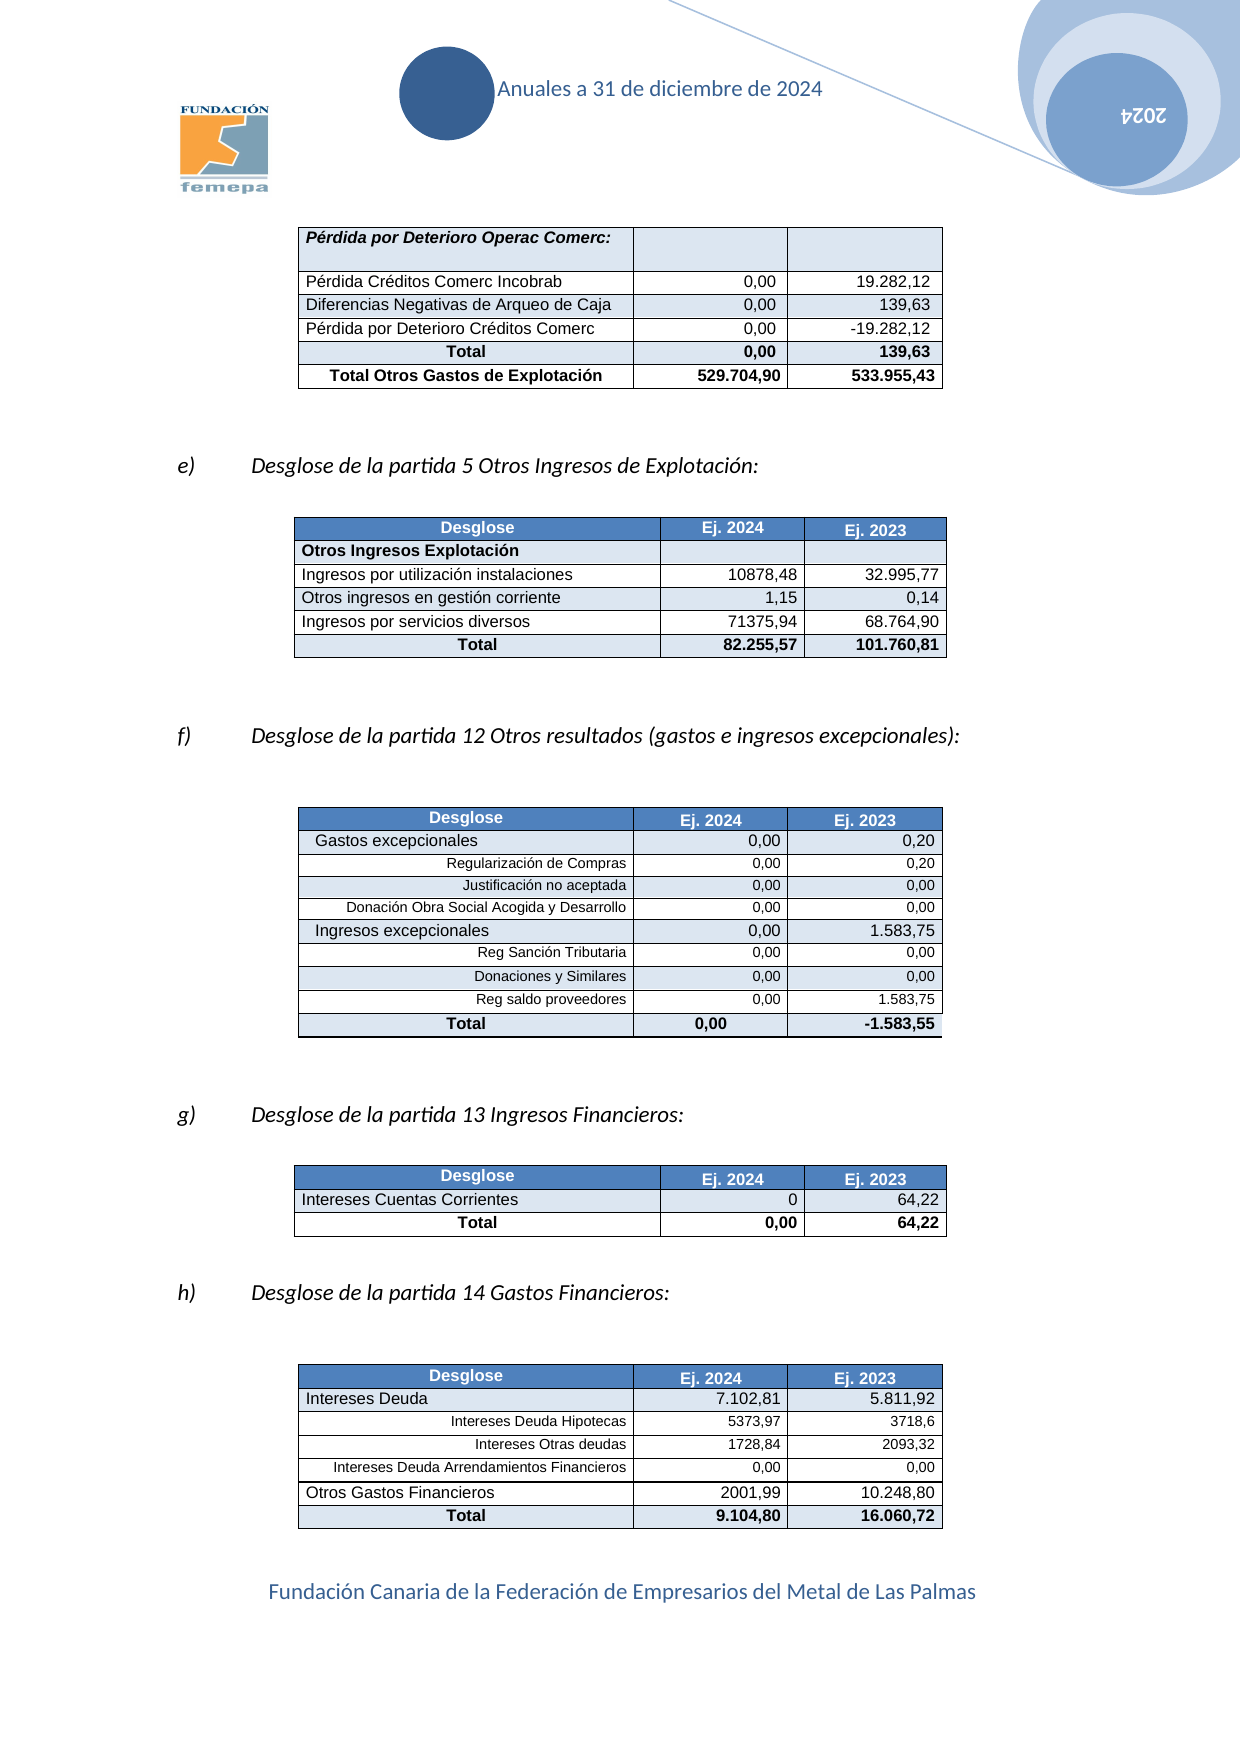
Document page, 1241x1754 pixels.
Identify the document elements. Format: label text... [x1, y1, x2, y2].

table_cell Reg saldo proveedores [299, 991, 633, 1013]
table_cell 0,20 [788, 831, 942, 854]
table_cell 64,22 [805, 1213, 946, 1236]
table_cell 1728,84 [634, 1436, 787, 1458]
table_cell 0,00 [788, 967, 942, 989]
table_cell Total [299, 1506, 633, 1528]
table_cell 0,00 [634, 831, 787, 854]
table_cell 19.282,12 [788, 272, 942, 294]
list Desglose de la partida 5 Otros Ingresos de Explotación: [177, 445, 1061, 481]
table_cell -19.282,12 [788, 319, 942, 341]
table_cell Intereses Deuda Arrendamientos Financieros [299, 1459, 633, 1481]
table_cell 0,14 [805, 588, 946, 610]
table_cell 68.764,90 [805, 611, 946, 634]
table_cell 82.255,57 [661, 635, 804, 657]
table_cell Total [299, 1014, 633, 1036]
table_cell Pérdida Créditos Comerc Incobrab [299, 272, 633, 294]
table_header Ej. 2023 [805, 1166, 946, 1189]
table_cell 16.060,72 [788, 1506, 942, 1528]
table_cell 0,00 [634, 342, 787, 364]
table_cell Pérdida por Deterioro Créditos Comerc [299, 319, 633, 341]
table_cell [661, 541, 804, 563]
table_cell 0,00 [634, 855, 787, 876]
table_cell 0,00 [634, 272, 787, 294]
table_header Desglose [295, 1166, 660, 1189]
table_cell [788, 228, 942, 271]
table_cell Ingresos por servicios diversos [295, 611, 660, 634]
table_cell 2093,32 [788, 1436, 942, 1458]
table_cell Total [295, 635, 660, 657]
table_cell 529.704,90 [634, 365, 787, 388]
table_header Desglose [299, 1365, 633, 1388]
list Desglose de la partida 12 Otros resultados (gastos e ingresos excepcionales): [177, 715, 1061, 750]
table_cell 0,00 [634, 1014, 787, 1036]
table_cell Reg Sanción Tributaria [299, 944, 633, 966]
table_cell 139,63 [788, 295, 942, 317]
table_header Ej. 2024 [634, 1365, 787, 1388]
table_header Ej. 2023 [788, 1365, 942, 1388]
table_cell Total [299, 342, 633, 364]
table_cell Donación Obra Social Acogida y Desarrollo [299, 899, 633, 919]
list Desglose de la partida 13 Ingresos Financieros: [177, 1094, 1061, 1129]
table_cell 533.955,43 [788, 365, 942, 388]
table_cell 0,00 [634, 319, 787, 341]
table_cell 0,00 [788, 899, 942, 919]
table_cell Regularización de Compras [299, 855, 633, 876]
table_cell 1.583,75 [788, 920, 942, 943]
table_cell Intereses Cuentas Corrientes [295, 1190, 660, 1212]
table_cell 0,00 [788, 1459, 942, 1481]
table_cell Ingresos excepcionales [299, 920, 633, 943]
table_cell 9.104,80 [634, 1506, 787, 1528]
table_cell Justificación no aceptada [299, 877, 633, 897]
table_cell 0,00 [661, 1213, 804, 1236]
table_header Ej. 2024 [661, 518, 804, 540]
list Desglose de la partida 14 Gastos Financieros: [177, 1272, 1061, 1308]
table_cell Pérdida por Deterioro Operac Comerc: [299, 228, 633, 271]
table_cell 0,00 [634, 944, 787, 966]
table_cell Ingresos por utilización instalaciones [295, 565, 660, 587]
table_cell Donaciones y Similares [299, 967, 633, 989]
table_cell 0,20 [788, 855, 942, 876]
table_cell 10.248,80 [788, 1483, 942, 1505]
table_header Ej. 2024 [661, 1166, 804, 1189]
table_cell Otros Ingresos Explotación [295, 541, 660, 563]
table_cell 0,00 [634, 877, 787, 897]
table_cell [805, 541, 946, 563]
table_cell 0,00 [634, 920, 787, 943]
table_cell [634, 228, 787, 271]
table_cell 0,00 [634, 1459, 787, 1481]
table_header Desglose [299, 808, 633, 830]
table_cell Intereses Deuda [299, 1389, 633, 1411]
table_cell 139,63 [788, 342, 942, 364]
table_cell 0,00 [634, 991, 787, 1013]
table_cell Total [295, 1213, 660, 1236]
table_cell 7.102,81 [634, 1389, 787, 1411]
table_header Ej. 2023 [805, 518, 946, 540]
table_cell Diferencias Negativas de Arqueo de Caja [299, 295, 633, 317]
table_cell 5373,97 [634, 1412, 787, 1434]
table_cell 32.995,77 [805, 565, 946, 587]
table_cell 71375,94 [661, 611, 804, 634]
table_cell 0,00 [634, 899, 787, 919]
table_cell 3718,6 [788, 1412, 942, 1434]
table_cell Otros ingresos en gestión corriente [295, 588, 660, 610]
table_cell Gastos excepcionales [299, 831, 633, 854]
table_cell Intereses Deuda Hipotecas [299, 1412, 633, 1434]
table_cell 0,00 [634, 295, 787, 317]
table_cell 0,00 [634, 967, 787, 989]
table_header Ej. 2024 [634, 808, 787, 830]
table_cell Intereses Otras deudas [299, 1436, 633, 1458]
table_cell 64,22 [805, 1190, 946, 1212]
table_cell 0,00 [788, 944, 942, 966]
table_header Desglose [295, 518, 660, 540]
table_cell -1.583,55 [788, 1014, 942, 1036]
table_cell 10878,48 [661, 565, 804, 587]
table_cell 0,00 [788, 877, 942, 897]
table_cell Otros Gastos Financieros [299, 1483, 633, 1505]
table_cell 2001,99 [634, 1483, 787, 1505]
table_cell 101.760,81 [805, 635, 946, 657]
table_cell Total Otros Gastos de Explotación [299, 365, 633, 388]
table_header Ej. 2023 [788, 808, 942, 830]
table_cell 5.811,92 [788, 1389, 942, 1411]
table_cell 1,15 [661, 588, 804, 610]
table_cell 1.583,75 [788, 991, 942, 1013]
table_cell 0 [661, 1190, 804, 1212]
